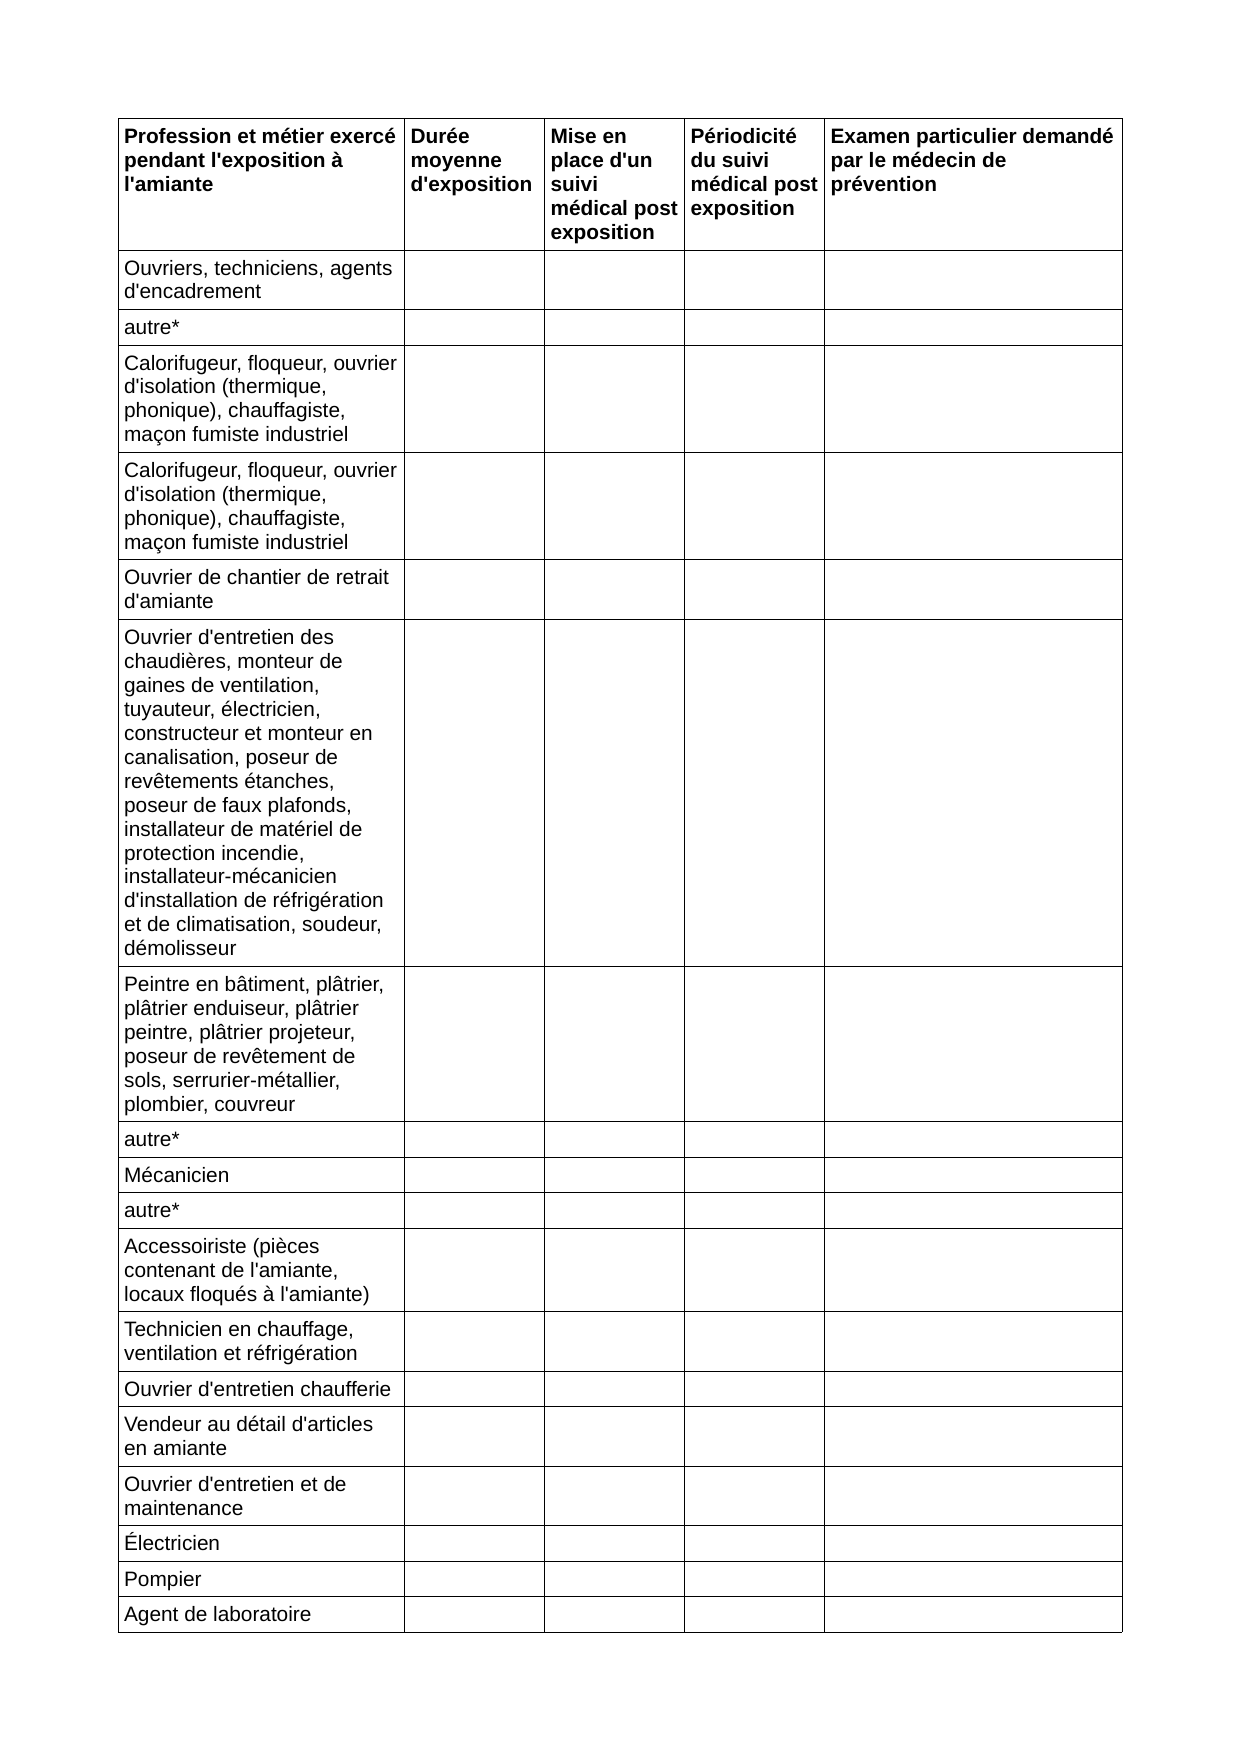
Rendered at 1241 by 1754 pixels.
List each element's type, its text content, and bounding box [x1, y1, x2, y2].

table_header [545, 453, 684, 559]
table_cell [405, 1372, 544, 1406]
table_cell Ouvrier d'entretien et de maintenance [119, 1467, 404, 1525]
table_cell [405, 251, 544, 309]
table_cell [825, 1407, 1122, 1466]
table_cell [825, 620, 1122, 966]
table_cell [685, 1597, 824, 1632]
table_cell [545, 1229, 684, 1311]
table_cell [405, 1467, 544, 1525]
table_cell Pompier [119, 1562, 404, 1596]
table_cell [825, 1467, 1122, 1525]
table_cell [545, 1312, 684, 1371]
table_cell [825, 1229, 1122, 1311]
table_cell [825, 1372, 1122, 1406]
table_cell [545, 1193, 684, 1228]
table_cell [545, 1597, 684, 1632]
table_cell [545, 346, 684, 452]
table_cell [405, 1312, 544, 1371]
table_cell Agent de laboratoire [119, 1597, 404, 1632]
table_header Périodicité du suivi médical post exposition [685, 119, 824, 249]
table_cell [825, 1193, 1122, 1228]
table_header Calorifugeur, floqueur, ouvrier d'isolation (thermique, phonique), chauffagiste, maçon fumiste industriel [119, 453, 404, 559]
table_cell [405, 310, 544, 344]
table_cell Calorifugeur, floqueur, ouvrier d'isolation (thermique, phonique), chauffagiste, maçon fumiste industriel [119, 346, 404, 452]
table_cell Mécanicien [119, 1158, 404, 1192]
table_cell Électricien [119, 1526, 404, 1561]
table_header [405, 453, 544, 559]
table_cell Accessoiriste (pièces contenant de l'amiante, locaux floqués à l'amiante) [119, 1229, 404, 1311]
table_cell [685, 1467, 824, 1525]
table_cell [685, 1229, 824, 1311]
table_cell [545, 1122, 684, 1157]
table_header Durée moyenne d'exposition [405, 119, 544, 249]
table_cell Ouvriers, techniciens, agents d'encadrement [119, 251, 404, 309]
table_cell [685, 560, 824, 619]
table_cell [545, 967, 684, 1121]
table_cell [405, 1193, 544, 1228]
table_cell [545, 1467, 684, 1525]
table_cell autre* [119, 310, 404, 344]
table_cell [545, 560, 684, 619]
table_cell [405, 967, 544, 1121]
table_cell [405, 346, 544, 452]
table_cell autre* [119, 1193, 404, 1228]
table_cell [545, 1526, 684, 1561]
table_cell [825, 967, 1122, 1121]
table_cell [685, 310, 824, 344]
table_cell [545, 1562, 684, 1596]
table_cell Ouvrier de chantier de retrait d'amiante [119, 560, 404, 619]
table_cell Peintre en bâtiment, plâtrier, plâtrier enduiseur, plâtrier peintre, plâtrier projeteur, poseur de revêtement de sols, serrurier-métallier, plombier, couvreur [119, 967, 404, 1121]
table_cell [825, 1526, 1122, 1561]
table_cell [405, 1229, 544, 1311]
table_cell [685, 251, 824, 309]
table_header [685, 453, 824, 559]
table_cell [545, 1158, 684, 1192]
table_cell [685, 1562, 824, 1596]
table_cell [405, 1526, 544, 1561]
table_header Profession et métier exercé pendant l'exposition à l'amiante [119, 119, 404, 249]
table_cell [545, 1372, 684, 1406]
table_cell [545, 251, 684, 309]
table_cell [685, 346, 824, 452]
table_cell [825, 1562, 1122, 1596]
table_cell [685, 1312, 824, 1371]
table_cell [825, 310, 1122, 344]
table_cell [685, 1158, 824, 1192]
table_cell [825, 346, 1122, 452]
table_cell [685, 1122, 824, 1157]
table_cell [685, 967, 824, 1121]
table_cell [405, 1562, 544, 1596]
table_cell [685, 620, 824, 966]
table_cell [405, 1158, 544, 1192]
table_cell Ouvrier d'entretien chaufferie [119, 1372, 404, 1406]
table_cell [405, 1122, 544, 1157]
table_cell [685, 1407, 824, 1466]
table_cell [545, 1407, 684, 1466]
table_cell Technicien en chauffage, ventilation et réfrigération [119, 1312, 404, 1371]
table_cell [825, 1312, 1122, 1371]
table_cell [825, 560, 1122, 619]
table_header Examen particulier demandé par le médecin de prévention [825, 119, 1122, 249]
table_cell [405, 620, 544, 966]
table_cell [685, 1526, 824, 1561]
table_cell [825, 1158, 1122, 1192]
table_cell [405, 1597, 544, 1632]
table_header Mise en place d'un suivi médical post exposition [545, 119, 684, 249]
table_cell [545, 310, 684, 344]
table_cell Vendeur au détail d'articles en amiante [119, 1407, 404, 1466]
table_cell autre* [119, 1122, 404, 1157]
table_cell [405, 560, 544, 619]
table_header [825, 453, 1122, 559]
table_cell [685, 1193, 824, 1228]
table_cell [405, 1407, 544, 1466]
table_cell Ouvrier d'entretien des chaudières, monteur de gaines de ventilation, tuyauteur, électricien, constructeur et monteur en canalisation, poseur de revêtements étanches, poseur de faux plafonds, installateur de matériel de protection incendie, installateur-mécanicien d'installation de réfrigération et de climatisation, soudeur, démolisseur [119, 620, 404, 966]
table_cell [685, 1372, 824, 1406]
table_cell [545, 620, 684, 966]
table_cell [825, 1597, 1122, 1632]
table_cell [825, 251, 1122, 309]
table_cell [825, 1122, 1122, 1157]
